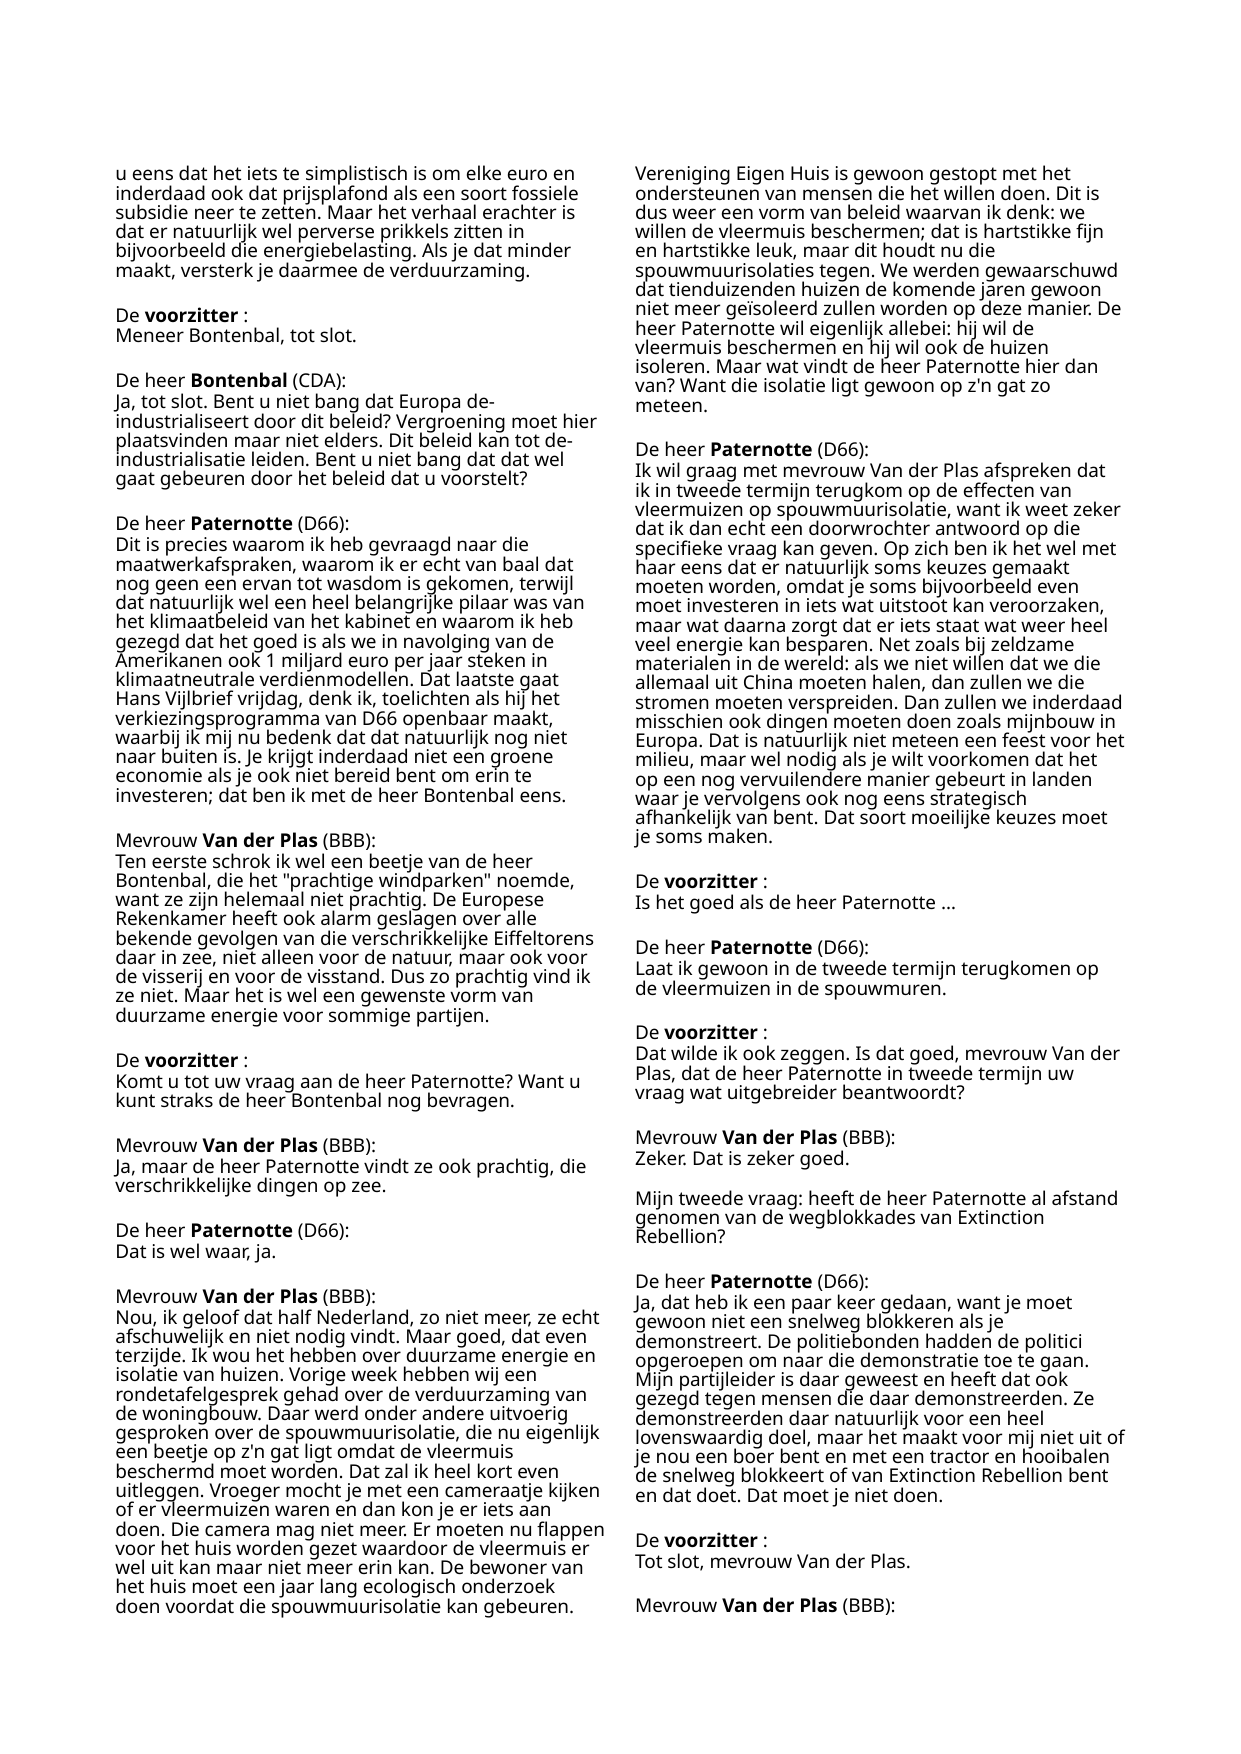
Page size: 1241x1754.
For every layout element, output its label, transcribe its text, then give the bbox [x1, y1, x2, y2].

text De heer Paternotte (D66): [635, 1268, 1125, 1294]
text Dat is wel waar, ja. [115, 1243, 605, 1262]
text Mevrouw Van der Plas (BBB): [635, 1124, 1125, 1150]
text De voorzitter : [635, 1527, 1125, 1553]
text Ten eerste schrok ik wel een beetje van de heer Bontenbal, die het "prachtige windparken" noemde, want ze zijn helemaal niet prachtig. De Europese Rekenkamer heeft ook alarm geslagen over alle bekende gevolgen van die verschrikkelijke Eiffeltorens daar in zee, niet alleen voor de natuur, maar ook voor de visserij en voor de visstand. Dus zo prachtig vind ik ze niet. Maar het is wel een gewenste vorm van duurzame energie voor sommige partijen. [115, 853, 605, 1026]
text u eens dat het iets te simplistisch is om elke euro en inderdaad ook dat prijsplafond als een soort fossiele subsidie neer te zetten. Maar het verhaal erachter is dat er natuurlijk wel perverse prikkels zitten in bijvoorbeeld die energiebelasting. Als je dat minder maakt, versterk je daarmee de verduurzaming. [115, 165, 605, 281]
text Vereniging Eigen Huis is gewoon gestopt met het ondersteunen van mensen die het willen doen. Dit is dus weer een vorm van beleid waarvan ik denk: we willen de vleermuis beschermen; dat is hartstikke fijn en hartstikke leuk, maar dit houdt nu die spouwmuurisolaties tegen. We werden gewaarschuwd dat tienduizenden huizen de komende jaren gewoon niet meer geïsoleerd zullen worden op deze manier. De heer Paternotte wil eigenlijk allebei: hij wil de vleermuis beschermen en hij wil ook de huizen isoleren. Maar wat vindt de heer Paternotte hier dan van? Want die isolatie ligt gewoon op z'n gat zo meteen. [635, 165, 1125, 416]
text De heer Paternotte (D66): [115, 511, 605, 536]
text Ik wil graag met mevrouw Van der Plas afspreken dat ik in tweede termijn terugkom op de effecten van vleermuizen op spouwmuurisolatie, want ik weet zeker dat ik dan echt een doorwrochter antwoord op die specifieke vraag kan geven. Op zich ben ik het wel met haar eens dat er natuurlijk soms keuzes gemaakt moeten worden, omdat je soms bijvoorbeeld even moet investeren in iets wat uitstoot kan veroorzaken, maar wat daarna zorgt dat er iets staat wat weer heel veel energie kan besparen. Net zoals bij zeldzame materialen in de wereld: als we niet willen dat we die allemaal uit China moeten halen, dan zullen we die stromen moeten verspreiden. Dan zullen we inderdaad misschien ook dingen moeten doen zoals mijnbouw in Europa. Dat is natuurlijk niet meteen een feest voor het milieu, maar wel nodig als je wilt voorkomen dat het op een nog vervuilendere manier gebeurt in landen waar je vervolgens ook nog eens strategisch afhankelijk van bent. Dat soort moeilijke keuzes moet je soms maken. [635, 462, 1125, 848]
text Zeker. Dat is zeker goed. [635, 1150, 1125, 1169]
text Ja, tot slot. Bent u niet bang dat Europa de-industrialiseert door dit beleid? Vergroening moet hier plaatsvinden maar niet elders. Dit beleid kan tot de-industrialisatie leiden. Bent u niet bang dat dat wel gaat gebeuren door het beleid dat u voorstelt? [115, 393, 605, 490]
text De voorzitter : [115, 302, 605, 327]
text Mijn tweede vraag: heeft de heer Paternotte al afstand genomen van de wegblokkades van Extinction Rebellion? [635, 1190, 1125, 1247]
text Nou, ik geloof dat half Nederland, zo niet meer, ze echt afschuwelijk en niet nodig vindt. Maar goed, dat even terzijde. Ik wou het hebben over duurzame energie en isolatie van huizen. Vorige week hebben wij een rondetafelgesprek gehad over de verduurzaming van de woningbouw. Daar werd onder andere uitvoerig gesproken over de spouwmuurisolatie, die nu eigenlijk een beetje op z'n gat ligt omdat de vleermuis beschermd moet worden. Dat zal ik heel kort even uitleggen. Vroeger mocht je met een cameraatje kijken of er vleermuizen waren en dan kon je er iets aan doen. Die camera mag niet meer. Er moeten nu flappen voor het huis worden gezet waardoor de vleermuis er wel uit kan maar niet meer erin kan. De bewoner van het huis moet een jaar lang ecologisch onderzoek doen voordat die spouwmuurisolatie kan gebeuren. [115, 1309, 605, 1617]
text Ja, dat heb ik een paar keer gedaan, want je moet gewoon niet een snelweg blokkeren als je demonstreert. De politiebonden hadden de politici opgeroepen om naar die demonstratie toe te gaan. Mijn partijleider is daar geweest en heeft dat ook gezegd tegen mensen die daar demonstreerden. Ze demonstreerden daar natuurlijk voor een heel lovenswaardig doel, maar het maakt voor mij niet uit of je nou een boer bent en met een tractor en hooibalen de snelweg blokkeert of van Extinction Rebellion bent en dat doet. Dat moet je niet doen. [635, 1294, 1125, 1506]
text Is het goed als de heer Paternotte … [635, 894, 1125, 914]
text De heer Paternotte (D66): [115, 1217, 605, 1243]
text Mevrouw Van der Plas (BBB): [635, 1593, 1125, 1618]
text Mevrouw Van der Plas (BBB): [115, 1132, 605, 1158]
text Komt u tot uw vraag aan de heer Paternotte? Want u kunt straks de heer Bontenbal nog bevragen. [115, 1073, 605, 1111]
text Ja, maar de heer Paternotte vindt ze ook prachtig, die verschrikkelijke dingen op zee. [115, 1158, 605, 1196]
text Mevrouw Van der Plas (BBB): [115, 1283, 605, 1309]
text Dat wilde ik ook zeggen. Is dat goed, mevrouw Van der Plas, dat de heer Paternotte in tweede termijn uw vraag wat uitgebreider beantwoordt? [635, 1045, 1125, 1103]
text Mevrouw Van der Plas (BBB): [115, 827, 605, 853]
text De voorzitter : [635, 1019, 1125, 1045]
text De voorzitter : [635, 869, 1125, 894]
text De heer Paternotte (D66): [635, 934, 1125, 960]
text Tot slot, mevrouw Van der Plas. [635, 1553, 1125, 1572]
text Laat ik gewoon in de tweede termijn terugkomen op de vleermuizen in de spouwmuren. [635, 960, 1125, 999]
text Meneer Bontenbal, tot slot. [115, 327, 605, 347]
text De heer Bontenbal (CDA): [115, 368, 605, 393]
text De heer Paternotte (D66): [635, 437, 1125, 462]
text De voorzitter : [115, 1047, 605, 1073]
text Dit is precies waarom ik heb gevraagd naar die maatwerkafspraken, waarom ik er echt van baal dat nog geen een ervan tot wasdom is gekomen, terwijl dat natuurlijk wel een heel belangrijke pilaar was van het klimaatbeleid van het kabinet en waarom ik heb gezegd dat het goed is als we in navolging van de Amerikanen ook 1 miljard euro per jaar steken in klimaatneutrale verdienmodellen. Dat laatste gaat Hans Vijlbrief vrijdag, denk ik, toelichten als hij het verkiezingsprogramma van D66 openbaar maakt, waarbij ik mij nu bedenk dat dat natuurlijk nog niet naar buiten is. Je krijgt inderdaad niet een groene economie als je ook niet bereid bent om erin te investeren; dat ben ik met de heer Bontenbal eens. [115, 536, 605, 806]
